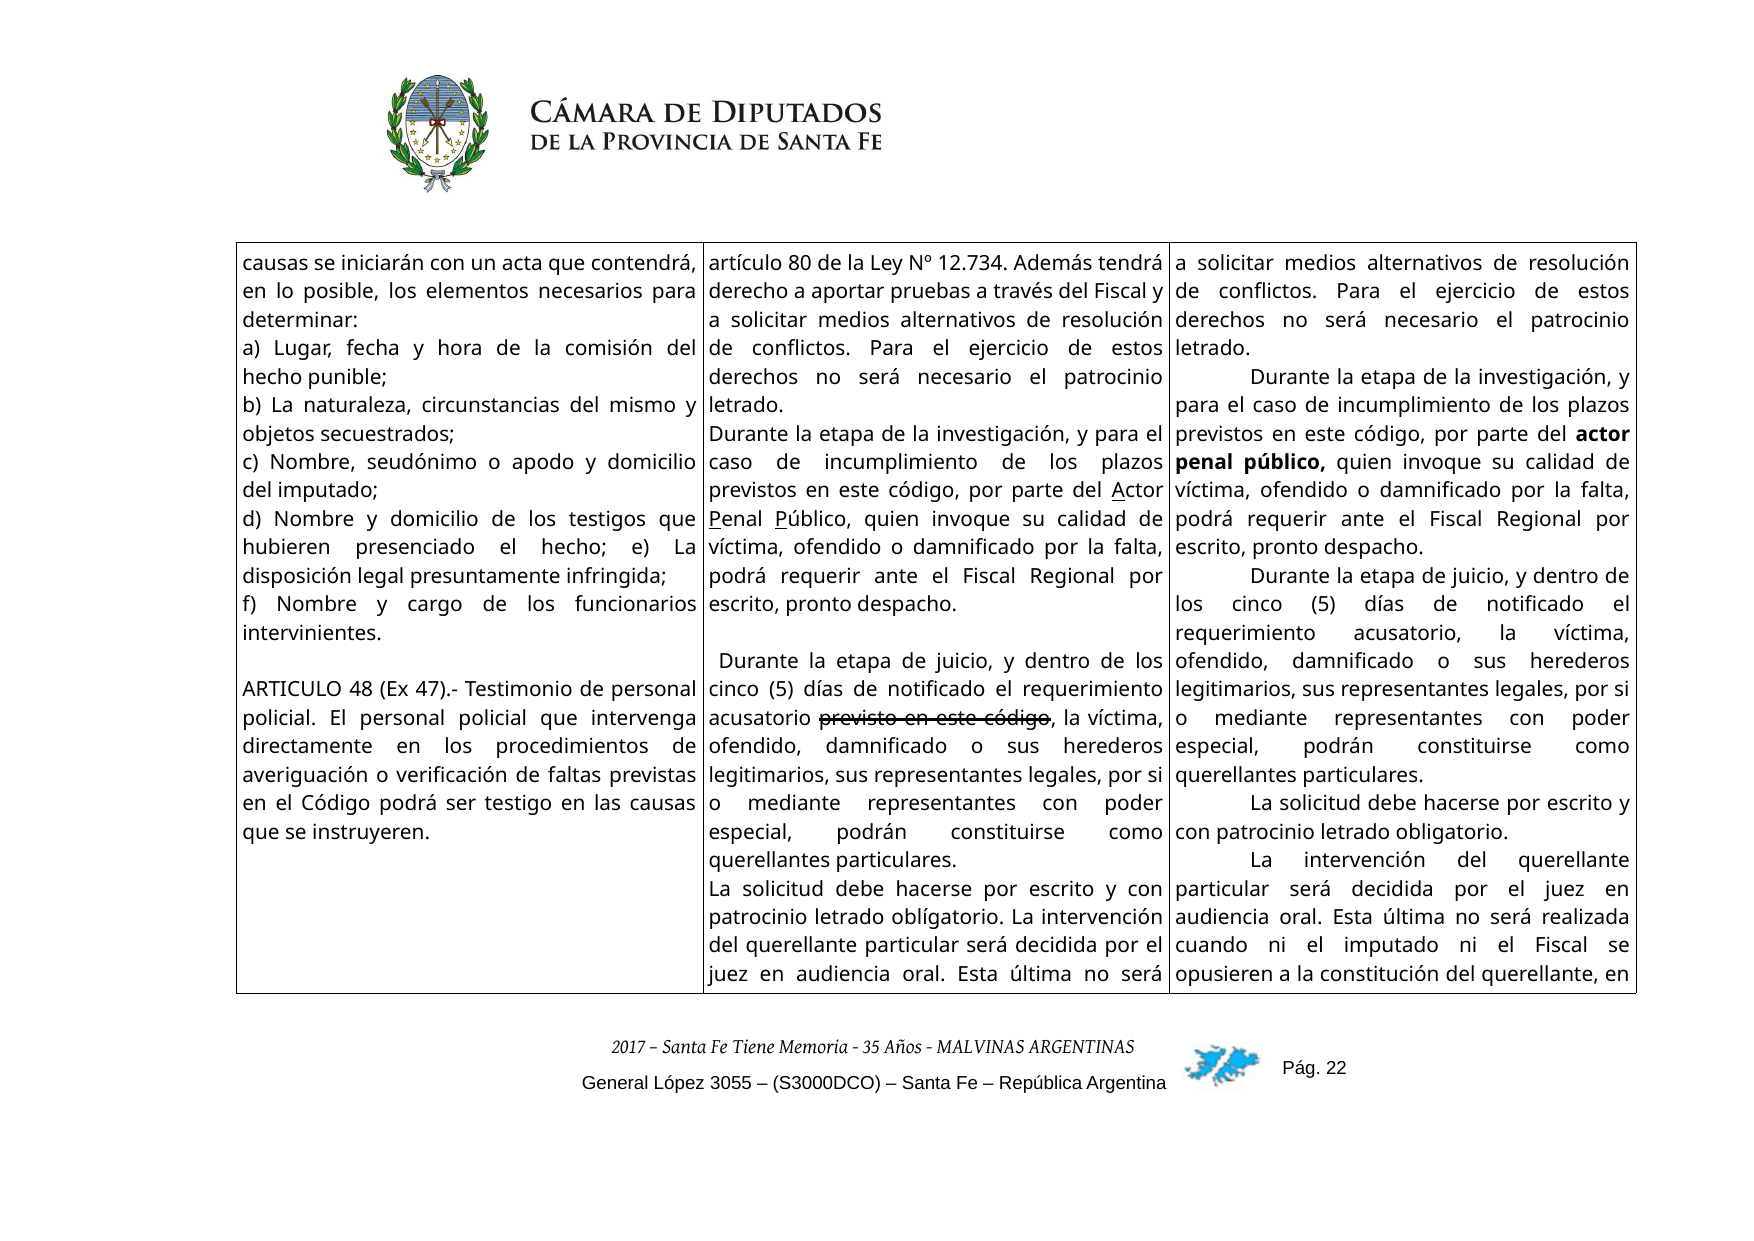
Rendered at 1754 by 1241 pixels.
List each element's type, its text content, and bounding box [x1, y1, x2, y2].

picture [1180, 1042, 1263, 1091]
table_cell artículo 80 de la Ley Nº 12.734. Además tendrá derecho a aportar pruebas a través del Fiscal y a solicitar medios alternativos de resolución de conflictos. Para el ejercicio de estos derechos no será necesario el patrocinio letrado. Durante la etapa de la investigación, y para el caso de incumplimiento de los plazos previstos en este código, por parte del Actor Penal Público, quien invoque su calidad de víctima, ofendido o damnificado por la falta, podrá requerir ante el Fiscal Regional por escrito, pronto despacho. Durante la etapa de juicio, y dentro de los cinco (5) días de notificado el requerimiento acusatorio previsto en este código, la víctima, ofendido, damnificado o sus herederos legitimarios, sus representantes legales, por si o mediante representantes con poder especial, podrán constituirse como querellantes particulares. La solicitud debe hacerse por escrito y con patrocinio letrado oblígatorio. La intervención del querellante particular será decidida por el juez en audiencia oral. Esta última no será [704, 243, 1169, 993]
picture [386, 75, 882, 197]
table_cell a solicitar medios alternativos de resolución de conflictos. Para el ejercicio de estos derechos no será necesario el patrocinio letrado. Durante la etapa de la investigación, y para el caso de incumplimiento de los plazos previstos en este código, por parte del actor penal público, quien invoque su calidad de víctima, ofendido o damnificado por la falta, podrá requerir ante el Fiscal Regional por escrito, pronto despacho. Durante la etapa de juicio, y dentro de los cinco (5) días de notificado el requerimiento acusatorio, la víctima, ofendido, damnificado o sus herederos legitimarios, sus representantes legales, por si o mediante representantes con poder especial, podrán constituirse como querellantes particulares. La solicitud debe hacerse por escrito y con patrocinio letrado obligatorio. La intervención del querellante particular será decidida por el juez en audiencia oral. Esta última no será realizada cuando ni el imputado ni el Fiscal se opusieren a la constitución del querellante, en [1170, 243, 1636, 993]
table_cell causas se iniciarán con un acta que contendrá, en lo posible, los elementos necesarios para determinar: a) Lugar, fecha y hora de la comisión del hecho punible; b) La naturaleza, circunstancias del mismo y objetos secuestrados; c) Nombre, seudónimo o apodo y domicilio del imputado; d) Nombre y domicilio de los testigos que hubieren presenciado el hecho; e) La disposición legal presuntamente infringida; f) Nombre y cargo de los funcionarios intervinientes. ARTICULO 48 (Ex 47).- Testimonio de personal policial. El personal policial que intervenga directamente en los procedimientos de averiguación o verificación de faltas previstas en el Código podrá ser testigo en las causas que se instruyeren. [237, 243, 703, 993]
